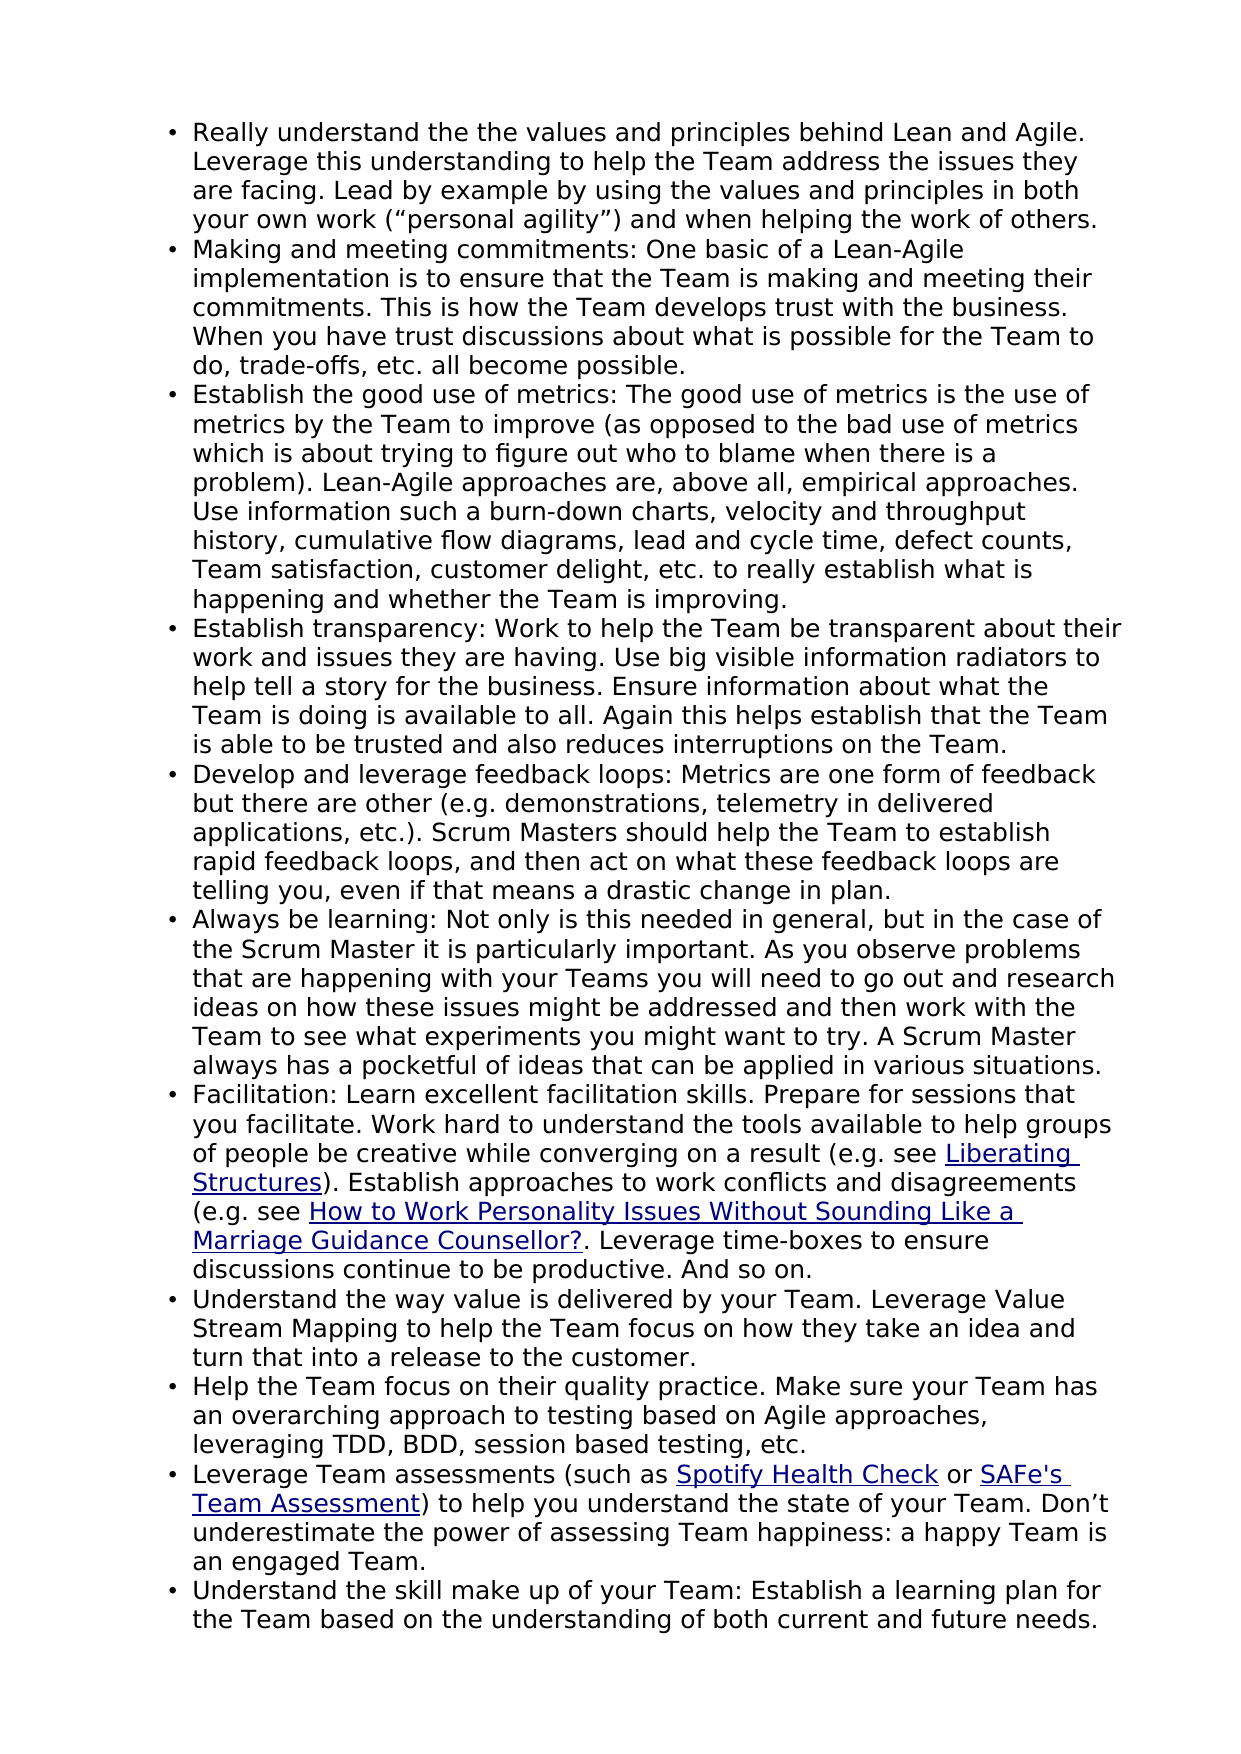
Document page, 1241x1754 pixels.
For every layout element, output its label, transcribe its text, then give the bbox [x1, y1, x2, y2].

list Understand the way value is delivered by your Team. Leverage Value Stream Mapping to help the Team focus on how they take an idea and turn that into a release to the customer. [177, 1285, 1122, 1372]
list Establish transparency: Work to help the Team be transparent about their work and issues they are having. Use big visible information radiators to help tell a story for the business. Ensure information about what the Team is doing is available to all. Again this helps establish that the Team is able to be trusted and also reduces interruptions on the Team. [177, 614, 1122, 760]
list Always be learning: Not only is this needed in general, but in the case of the Scrum Master it is particularly important. As you observe problems that are happening with your Teams you will need to go out and research ideas on how these issues might be addressed and then work with the Team to see what experiments you might want to try. A Scrum Master always has a pocketful of ideas that can be applied in various situations. [177, 906, 1122, 1081]
list Facilitation: Learn excellent facilitation skills. Prepare for sessions that you facilitate. Work hard to understand the tools available to help groups of people be creative while converging on a result (e.g. see Liberating Structures). Establish approaches to work conflicts and disagreements (e.g. see How to Work Personality Issues Without Sounding Like a Marriage Guidance Counsellor?. Leverage time-boxes to ensure discussions continue to be productive. And so on. [177, 1081, 1122, 1285]
list Leverage Team assessments (such as Spotify Health Check or SAFe's Team Assessment) to help you understand the state of your Team. Don’t underestimate the power of assessing Team happiness: a happy Team is an engaged Team. [177, 1460, 1122, 1576]
list Really understand the the values and principles behind Lean and Agile. Leverage this understanding to help the Team address the issues they are facing. Lead by example by using the values and principles in both your own work (“personal agility”) and when helping the work of others. [177, 118, 1122, 235]
list Help the Team focus on their quality practice. Make sure your Team has an overarching approach to testing based on Agile approaches, leveraging TDD, BDD, session based testing, etc. [177, 1372, 1122, 1460]
list Making and meeting commitments: One basic of a Lean-Agile implementation is to ensure that the Team is making and meeting their commitments. This is how the Team develops trust with the business. When you have trust discussions about what is possible for the Team to do, trade-offs, etc. all become possible. [177, 235, 1122, 381]
list Understand the skill make up of your Team: Establish a learning plan for the Team based on the understanding of both current and future needs. [177, 1576, 1122, 1635]
list Establish the good use of metrics: The good use of metrics is the use of metrics by the Team to improve (as opposed to the bad use of metrics which is about trying to figure out who to blame when there is a problem). Lean-Agile approaches are, above all, empirical approaches. Use information such a burn-down charts, velocity and throughput history, cumulative flow diagrams, lead and cycle time, defect counts, Team satisfaction, customer delight, etc. to really establish what is happening and whether the Team is improving. [177, 381, 1122, 614]
list Develop and leverage feedback loops: Metrics are one form of feedback but there are other (e.g. demonstrations, telemetry in delivered applications, etc.). Scrum Masters should help the Team to establish rapid feedback loops, and then act on what these feedback loops are telling you, even if that means a drastic change in plan. [177, 760, 1122, 906]
